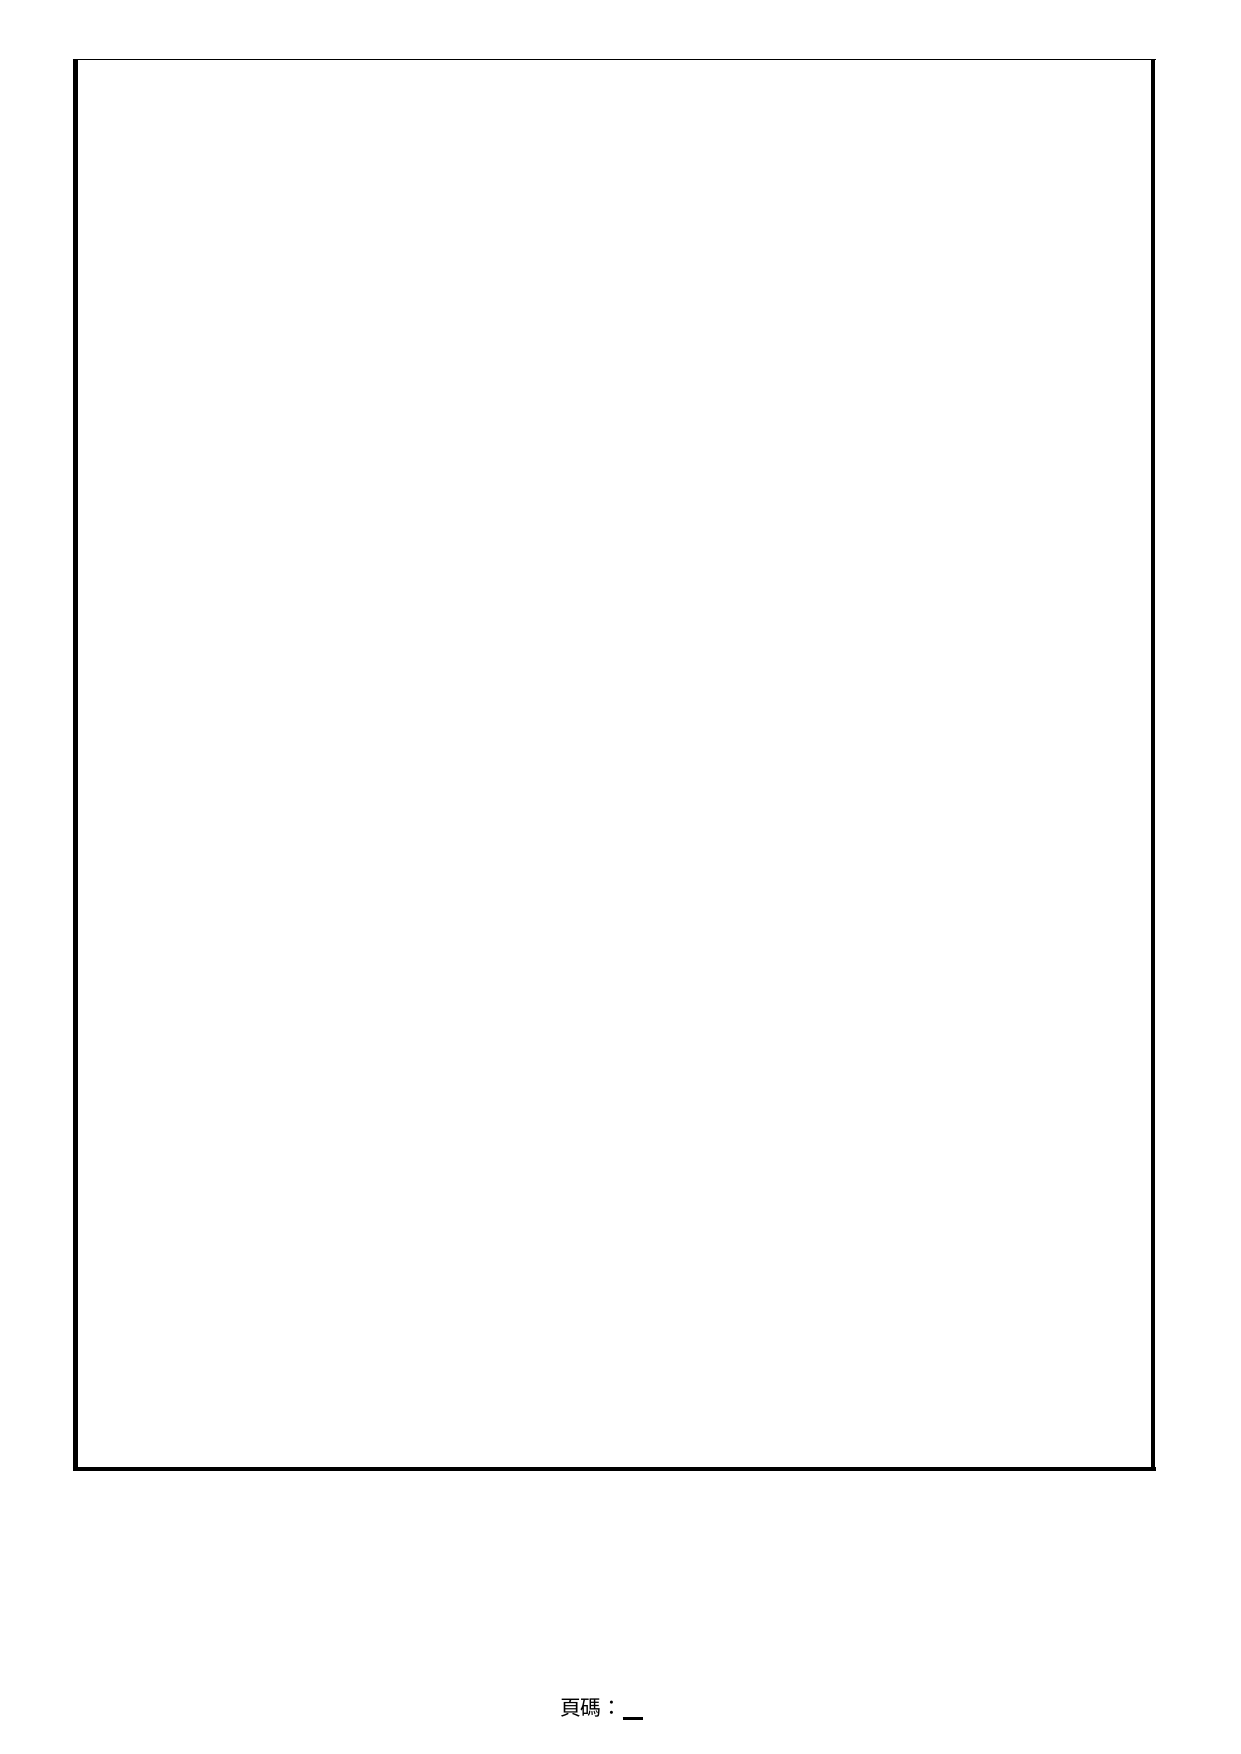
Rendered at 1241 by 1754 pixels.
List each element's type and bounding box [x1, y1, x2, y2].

table_cell [78, 60, 1151, 1466]
